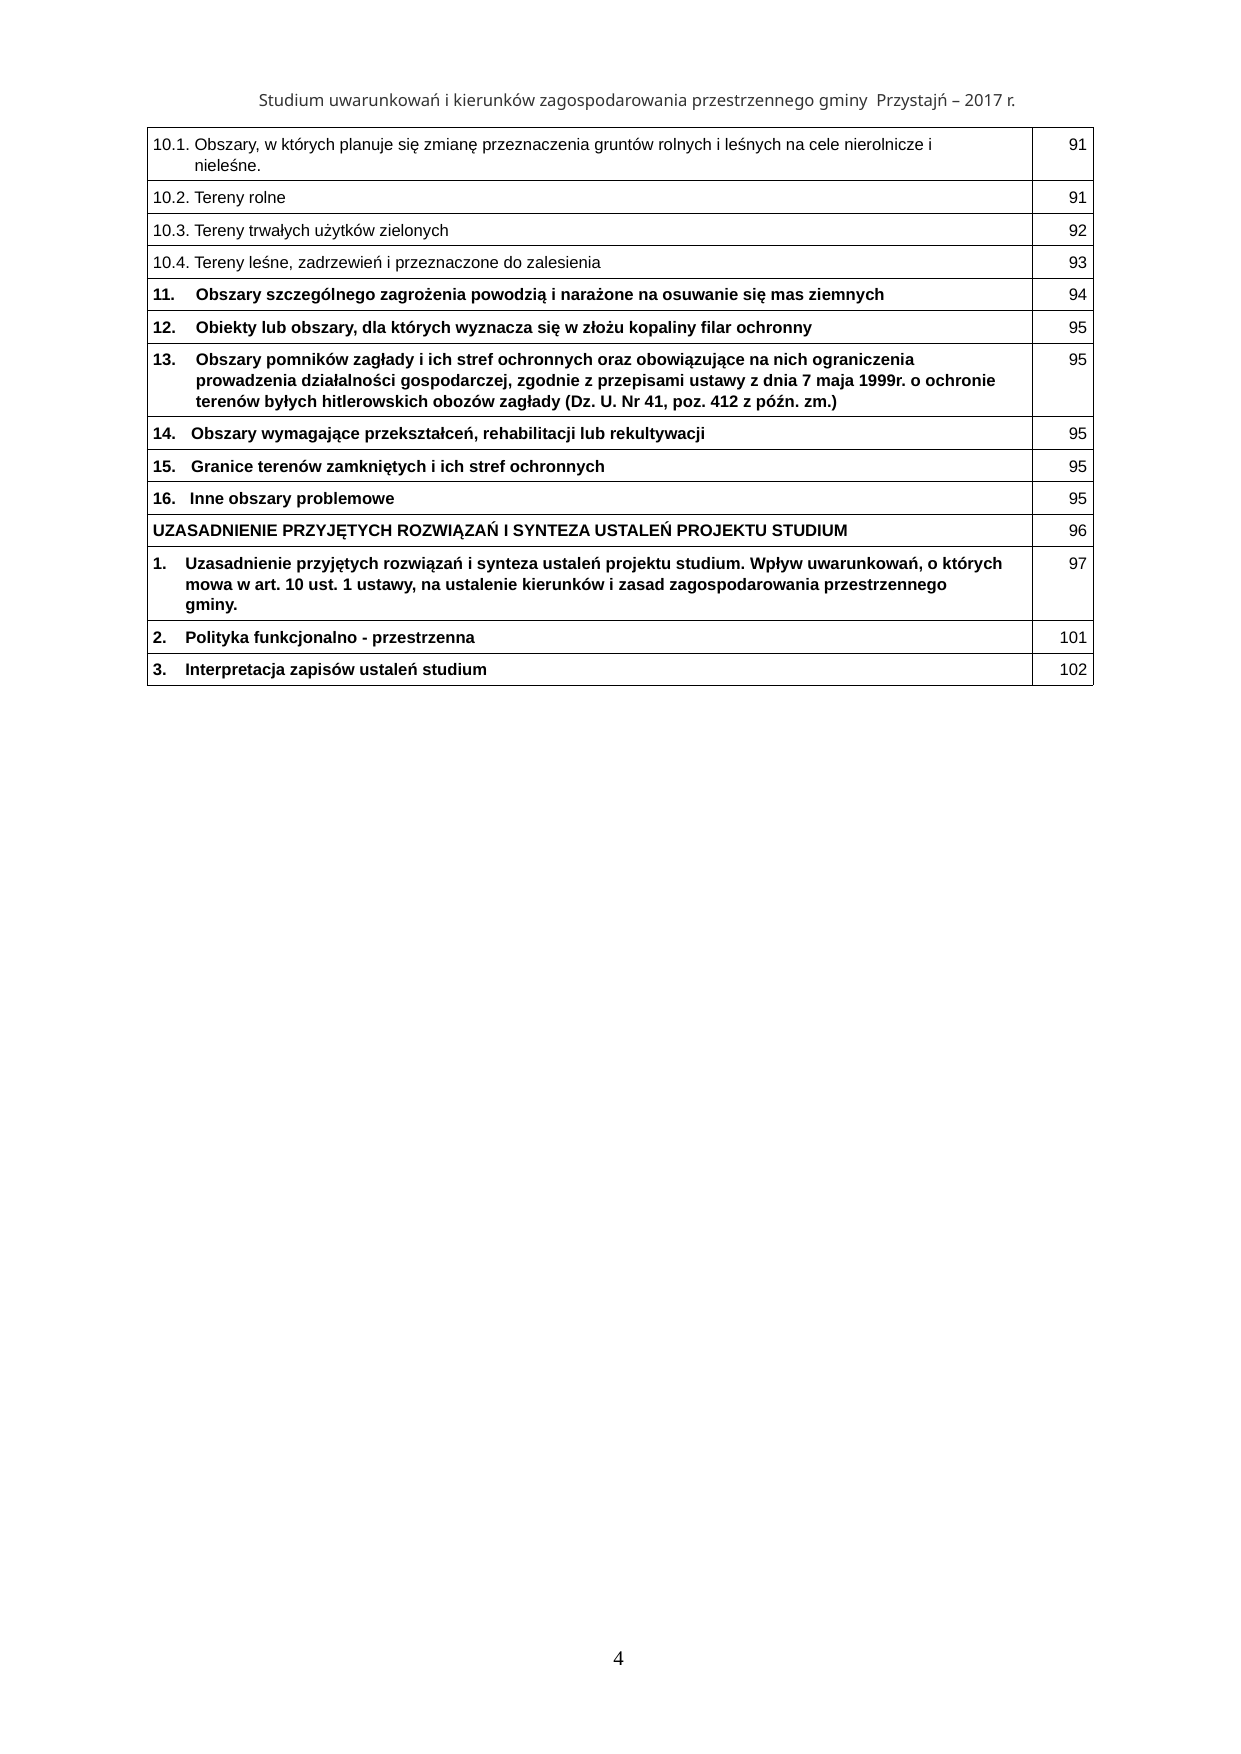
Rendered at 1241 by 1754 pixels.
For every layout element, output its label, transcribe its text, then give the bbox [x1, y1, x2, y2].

table_cell 97 [1033, 547, 1093, 620]
table_cell 101 [1033, 621, 1093, 652]
table_cell 12. Obiekty lub obszary, dla których wyznacza się w złożu kopaliny filar ochronny [148, 311, 1032, 342]
table_cell 10.3. Tereny trwałych użytków zielonych [148, 214, 1032, 245]
table_cell 91 [1033, 128, 1093, 180]
table_cell 91 [1033, 181, 1093, 213]
table_cell 15. Granice terenów zamkniętych i ich stref ochronnych [148, 450, 1032, 481]
table_cell 102 [1033, 654, 1093, 685]
table_cell 3. Interpretacja zapisów ustaleń studium [148, 654, 1032, 685]
table_cell 10.2. Tereny rolne [148, 181, 1032, 213]
table_cell 14. Obszary wymagające przekształceń, rehabilitacji lub rekultywacji [148, 417, 1032, 449]
table_cell UZASADNIENIE PRZYJĘTYCH ROZWIĄZAŃ I SYNTEZA USTALEŃ PROJEKTU STUDIUM [148, 515, 1032, 546]
table_cell 95 [1033, 311, 1093, 342]
table_cell 95 [1033, 450, 1093, 481]
table_cell 2. Polityka funkcjonalno - przestrzenna [148, 621, 1032, 652]
table_cell 92 [1033, 214, 1093, 245]
table_cell 13. Obszary pomników zagłady i ich stref ochronnych oraz obowiązujące na nich ograniczenia prowadzenia działalności gospodarczej, zgodnie z przepisami ustawy z dnia 7 maja 1999r. o ochronie terenów byłych hitlerowskich obozów zagłady (Dz. U. Nr 41, poz. 412 z późn. zm.) [148, 344, 1032, 416]
table_cell 10.4. Tereny leśne, zadrzewień i przeznaczone do zalesienia [148, 246, 1032, 278]
table_cell 95 [1033, 417, 1093, 449]
table_cell 10.1. Obszary, w których planuje się zmianę przeznaczenia gruntów rolnych i leśnych na cele nierolnicze i nieleśne. [148, 128, 1032, 180]
table_cell 95 [1033, 344, 1093, 416]
table_cell 1. Uzasadnienie przyjętych rozwiązań i synteza ustaleń projektu studium. Wpływ uwarunkowań, o których mowa w art. 10 ust. 1 ustawy, na ustalenie kierunków i zasad zagospodarowania przestrzennego gminy. [148, 547, 1032, 620]
table_cell 11. Obszary szczególnego zagrożenia powodzią i narażone na osuwanie się mas ziemnych [148, 279, 1032, 310]
table_cell 93 [1033, 246, 1093, 278]
table_cell 94 [1033, 279, 1093, 310]
table_cell 96 [1033, 515, 1093, 546]
table_cell 95 [1033, 482, 1093, 514]
table_cell 16. Inne obszary problemowe [148, 482, 1032, 514]
